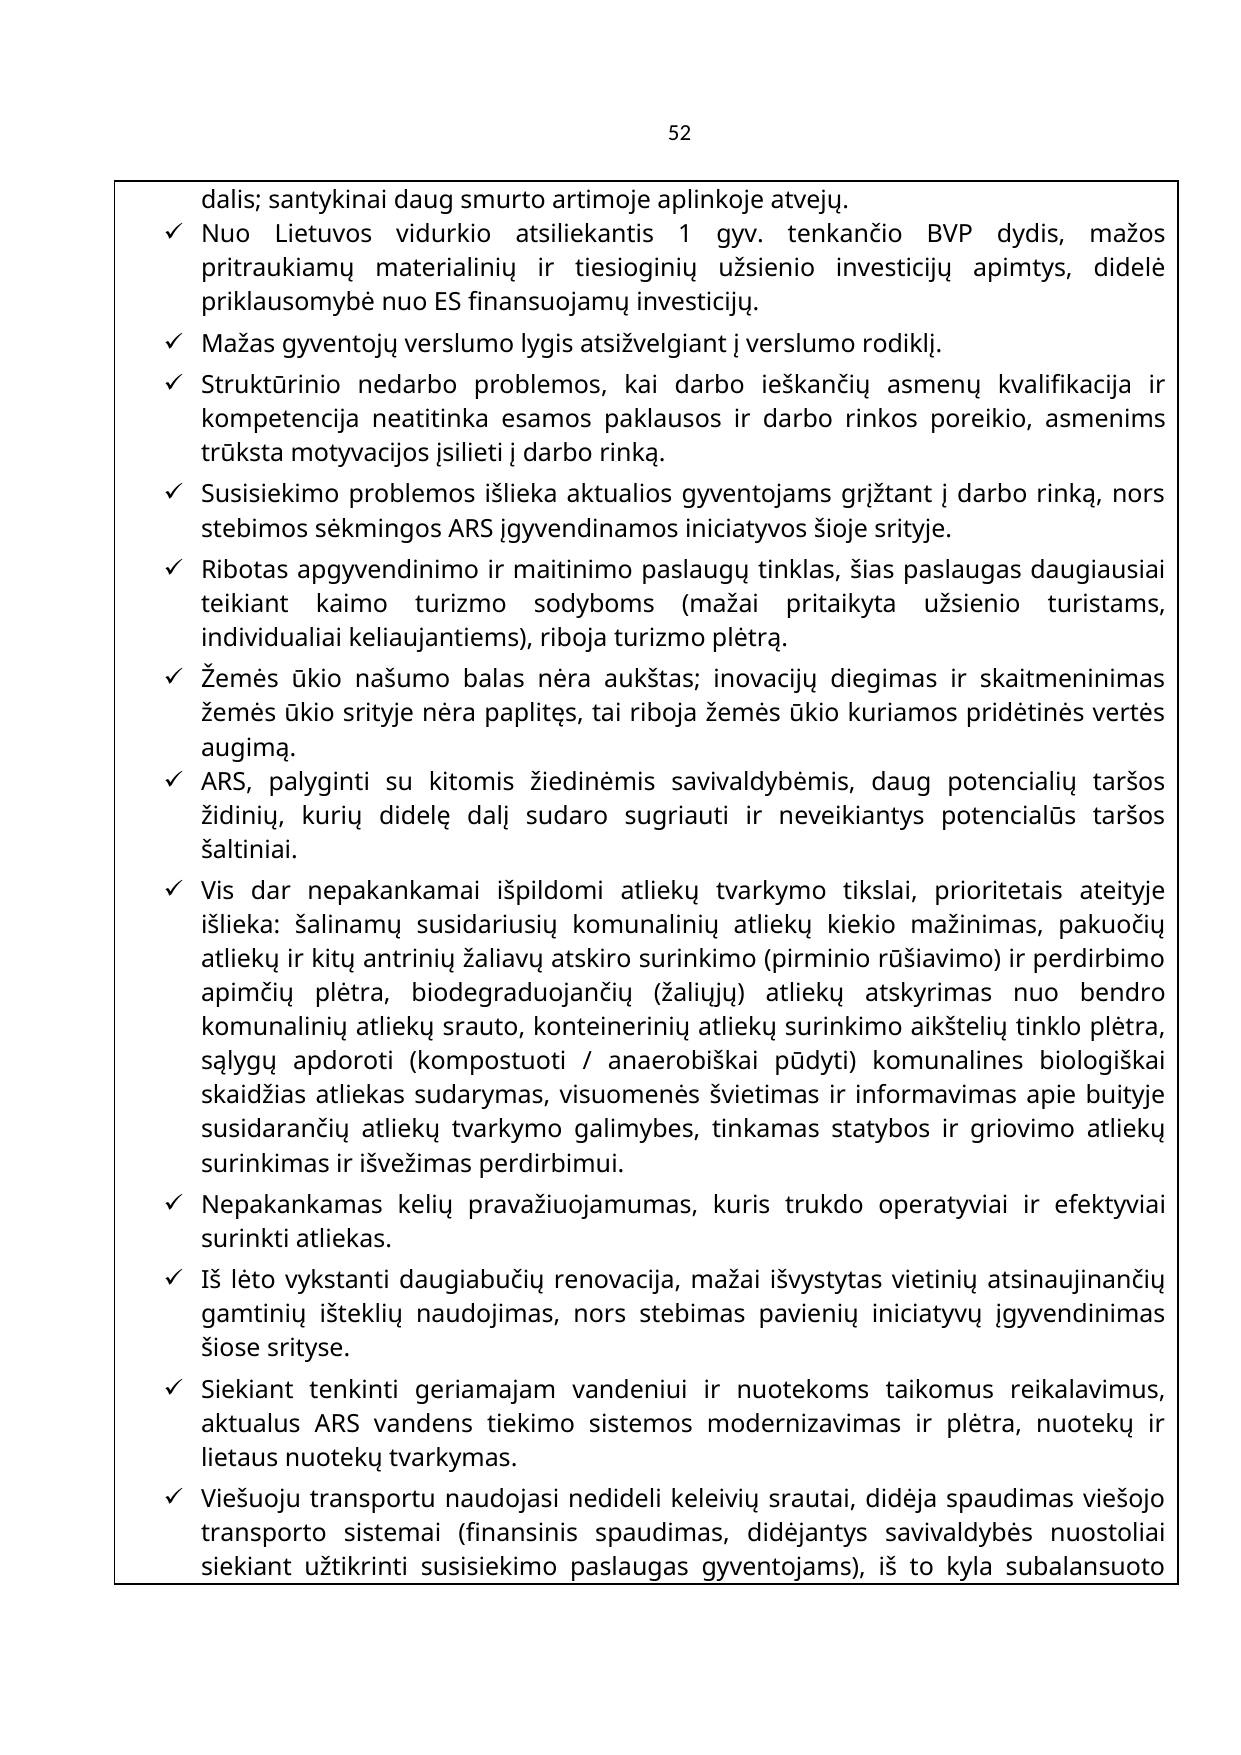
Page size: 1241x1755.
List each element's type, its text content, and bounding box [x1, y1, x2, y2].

table_cell dalis; santykinai daug smurto artimoje aplinkoje atvejų.  Nuo Lietuvos vidurkio atsiliekantis 1 gyv. tenkančio BVP dydis, mažos pritraukiamų materialinių ir tiesioginių užsienio investicijų apimtys, didelė priklausomybė nuo ES finansuojamų investicijų.  Mažas gyventojų verslumo lygis atsižvelgiant į verslumo rodiklį.  Struktūrinio nedarbo problemos, kai darbo ieškančių asmenų kvalifikacija ir kompetencija neatitinka esamos paklausos ir darbo rinkos poreikio, asmenims trūksta motyvacijos įsilieti į darbo rinką.  Susisiekimo problemos išlieka aktualios gyventojams grįžtant į darbo rinką, nors stebimos sėkmingos ARS įgyvendinamos iniciatyvos šioje srityje.  Ribotas apgyvendinimo ir maitinimo paslaugų tinklas, šias paslaugas daugiausiai teikiant kaimo turizmo sodyboms (mažai pritaikyta užsienio turistams, individualiai keliaujantiems), riboja turizmo plėtrą.  Žemės ūkio našumo balas nėra aukštas; inovacijų diegimas ir skaitmeninimas žemės ūkio srityje nėra paplitęs, tai riboja žemės ūkio kuriamos pridėtinės vertės augimą.  ARS, palyginti su kitomis žiedinėmis savivaldybėmis, daug potencialių taršos židinių, kurių didelę dalį sudaro sugriauti ir neveikiantys potencialūs taršos šaltiniai.  Vis dar nepakankamai išpildomi atliekų tvarkymo tikslai, prioritetais ateityje išlieka: šalinamų susidariusių komunalinių atliekų kiekio mažinimas, pakuočių atliekų ir kitų antrinių žaliavų atskiro surinkimo (pirminio rūšiavimo) ir perdirbimo apimčių plėtra, biodegraduojančių (žaliųjų) atliekų atskyrimas nuo bendro komunalinių atliekų srauto, konteinerinių atliekų surinkimo aikštelių tinklo plėtra, sąlygų apdoroti (kompostuoti / anaerobiškai pūdyti) komunalines biologiškai skaidžias atliekas sudarymas, visuomenės švietimas ir informavimas apie buityje susidarančių atliekų tvarkymo galimybes, tinkamas statybos ir griovimo atliekų surinkimas ir išvežimas perdirbimui.  Nepakankamas kelių pravažiuojamumas, kuris trukdo operatyviai ir efektyviai surinkti atliekas.  Iš lėto vykstanti daugiabučių renovacija, mažai išvystytas vietinių atsinaujinančių gamtinių išteklių naudojimas, nors stebimas pavienių iniciatyvų įgyvendinimas šiose srityse.  Siekiant tenkinti geriamajam vandeniui ir nuotekoms taikomus reikalavimus, aktualus ARS vandens tiekimo sistemos modernizavimas ir plėtra, nuotekų ir lietaus nuotekų tvarkymas.  Viešuoju transportu naudojasi nedideli keleivių srautai, didėja spaudimas viešojo transporto sistemai (finansinis spaudimas, didėjantys savivaldybės nuostoliai siekiant užtikrinti susisiekimo paslaugas gyventojams), iš to kyla subalansuoto [115, 182, 1177, 1583]
table_cell [1179, 180, 1183, 1583]
